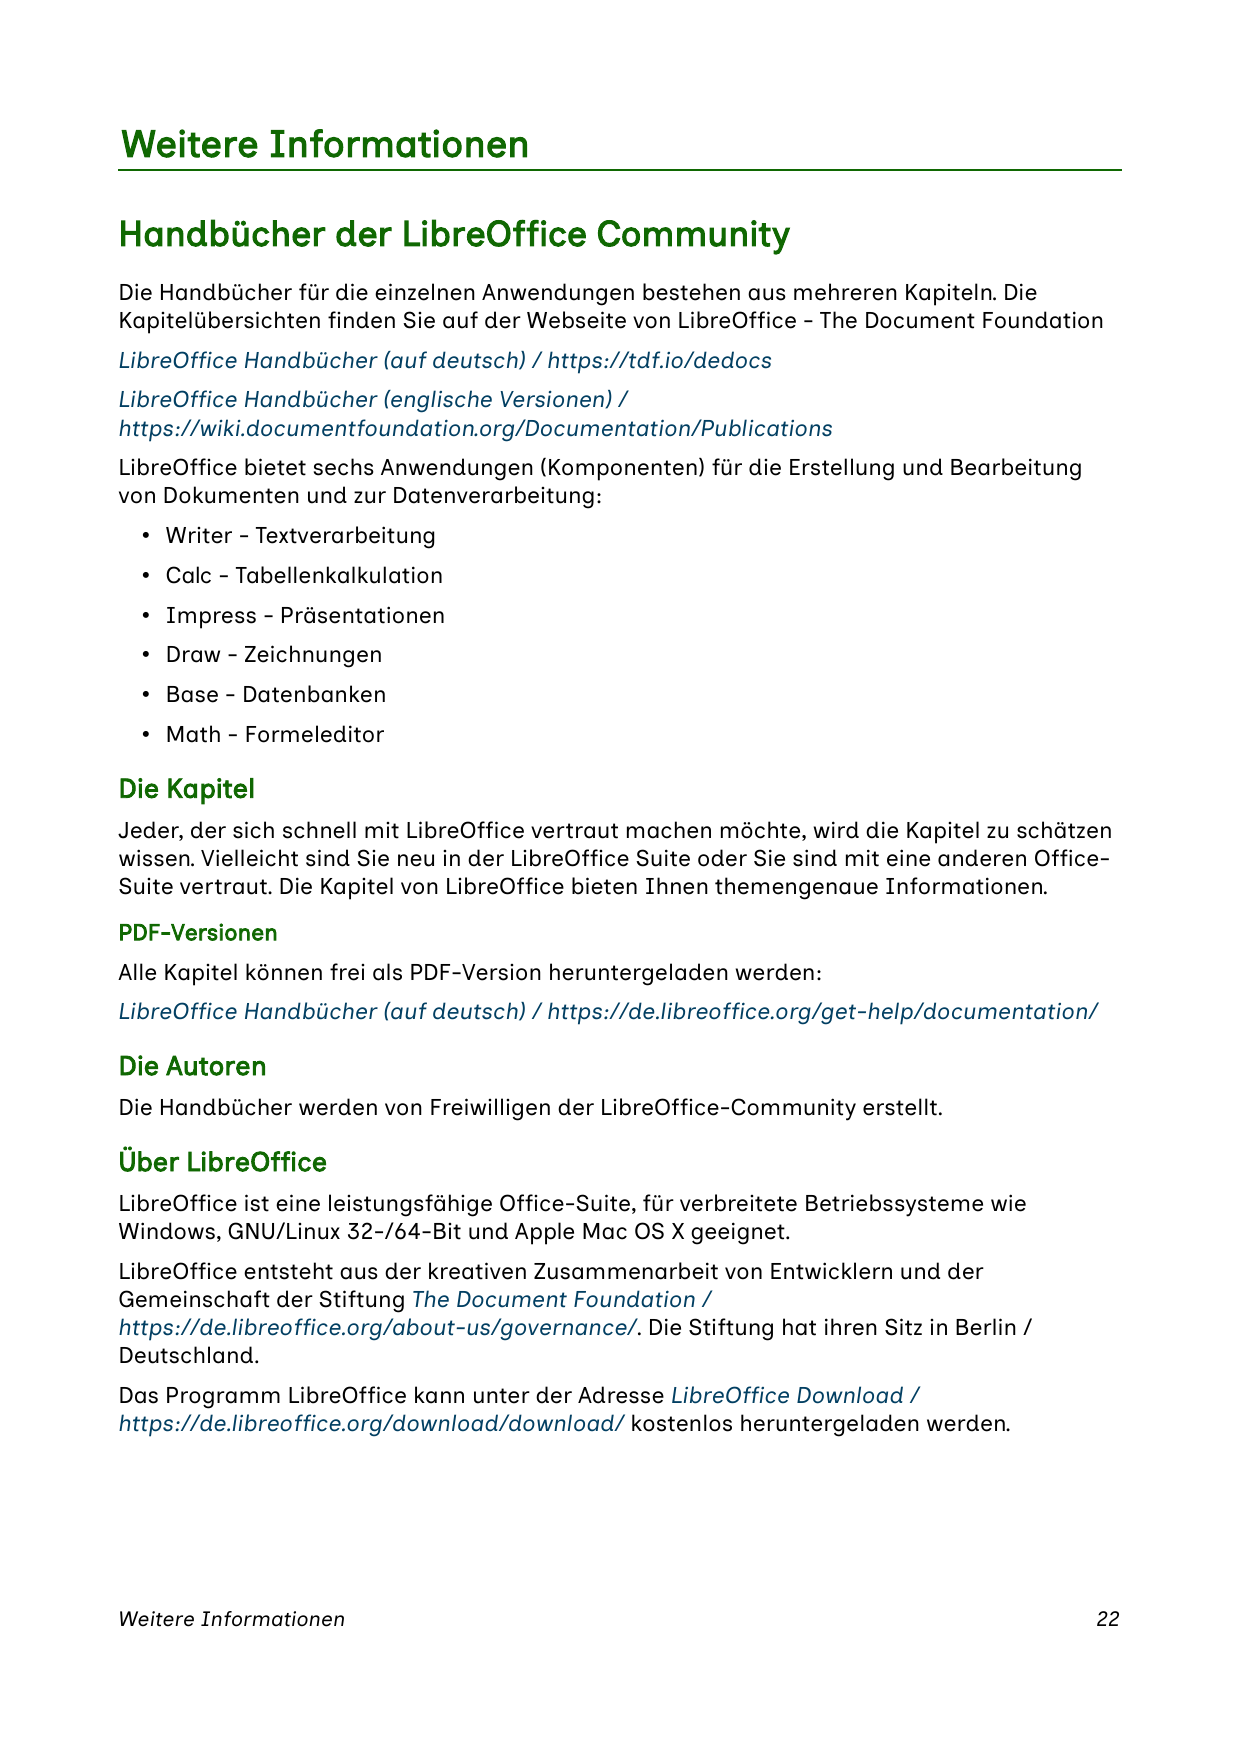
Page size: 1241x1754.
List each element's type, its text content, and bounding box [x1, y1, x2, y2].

subtitle Die Autoren [118, 1049, 1122, 1082]
list Base - Datenbanken [142, 681, 1122, 709]
subtitle Über LibreOffice [118, 1145, 1122, 1178]
text LibreOffice entsteht aus der kreativen Zusammenarbeit von Entwicklern und der Gemeinschaft der Stiftung The Document Foundation / https://de.libreoffice.org/about-us/governance/. Die Stiftung hat ihren Sitz in Berlin / Deutschland. [118, 1257, 1122, 1369]
subtitle PDF-Versionen [118, 918, 1122, 946]
text LibreOffice Handbücher (auf deutsch) / https://tdf.io/dedocs [118, 346, 1122, 374]
text Die Handbücher für die einzelnen Anwendungen bestehen aus mehreren Kapiteln. Die Kapitelübersichten finden Sie auf der Webseite von LibreOffice - The Document Foundation [118, 278, 1122, 334]
text Alle Kapitel können frei als PDF-Version heruntergeladen werden: [118, 958, 1122, 986]
text LibreOffice bietet sechs Anwendungen (Komponenten) für die Erstellung und Bearbeitung von Dokumenten und zur Datenverarbeitung: [118, 454, 1122, 510]
list Writer - Textverarbeitung [142, 522, 1122, 549]
list Draw - Zeichnungen [142, 641, 1122, 669]
text Die Handbücher werden von Freiwilligen der LibreOffice-Community erstellt. [118, 1094, 1122, 1122]
subtitle Handbücher der LibreOffice Community [118, 212, 1122, 255]
text LibreOffice ist eine leistungsfähige Office-Suite, für verbreitete Betriebssysteme wie Windows, GNU/Linux 32-/64-Bit und Apple Mac OS X geeignet. [118, 1190, 1122, 1246]
text LibreOffice Handbücher (auf deutsch) / https://de.libreoffice.org/get-help/documentation/ [118, 998, 1122, 1026]
list Impress - Präsentationen [142, 601, 1122, 629]
text LibreOffice Handbücher (englische Versionen) / https://wiki.documentfoundation.org/Documentation/Publications [118, 386, 1122, 442]
list Math - Formeleditor [142, 721, 1122, 748]
text Jeder, der sich schnell mit LibreOffice vertraut machen möchte, wird die Kapitel zu schätzen wissen. Vielleicht sind Sie neu in der LibreOffice Suite oder Sie sind mit eine anderen Office-Suite vertraut. Die Kapitel von LibreOffice bieten Ihnen themengenaue Informationen. [118, 816, 1122, 901]
subtitle Die Kapitel [118, 772, 1122, 805]
list Calc - Tabellenkalkulation [142, 561, 1122, 589]
subtitle Weitere Informationen [118, 118, 1122, 169]
text Das Programm LibreOffice kann unter der Adresse LibreOffice Download / https://de.libreoffice.org/download/download/ kostenlos heruntergeladen werden. [118, 1381, 1122, 1437]
